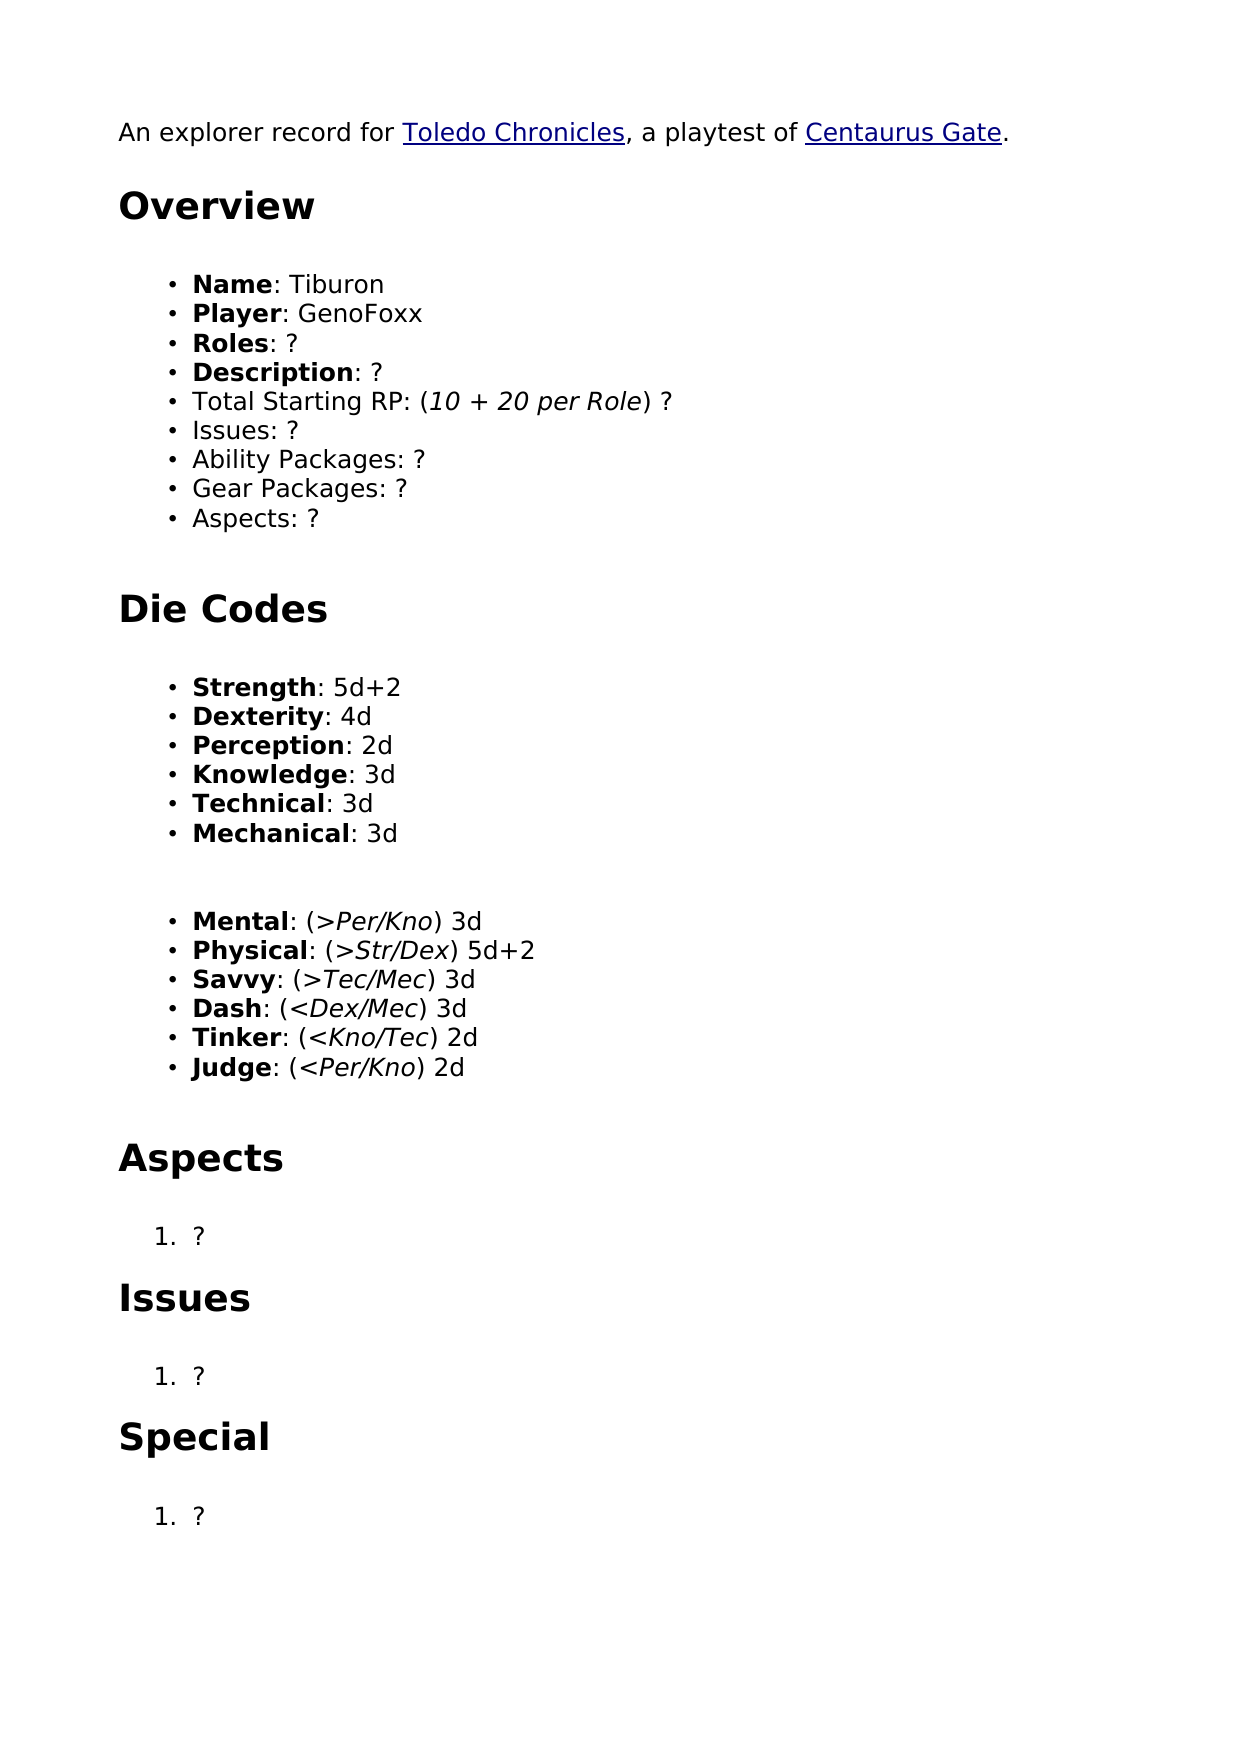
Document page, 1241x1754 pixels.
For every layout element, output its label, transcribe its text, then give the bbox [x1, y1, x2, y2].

list Savvy: (>Tec/Mec) 3d [177, 965, 1122, 994]
list Dexterity: 4d [177, 702, 1122, 731]
list Tinker: (<Kno/Tec) 2d [177, 1024, 1122, 1053]
subtitle Overview [118, 185, 1122, 228]
list ? [177, 1502, 1122, 1531]
list Aspects: ? [177, 504, 1122, 533]
list Gear Packages: ? [177, 474, 1122, 504]
list Dash: (<Dex/Mec) 3d [177, 994, 1122, 1024]
list Strength: 5d+2 [177, 673, 1122, 702]
list ? [177, 1362, 1122, 1391]
list Player: GenoFoxx [177, 299, 1122, 329]
subtitle Issues [118, 1276, 1122, 1320]
list Name: Tiburon [177, 270, 1122, 299]
list Technical: 3d [177, 790, 1122, 819]
subtitle Aspects [118, 1136, 1122, 1180]
list Roles: ? [177, 329, 1122, 358]
list Mental: (>Per/Kno) 3d [177, 907, 1122, 936]
list Ability Packages: ? [177, 445, 1122, 474]
list Physical: (>Str/Dex) 5d+2 [177, 936, 1122, 965]
list ? [177, 1222, 1122, 1251]
list Issues: ? [177, 416, 1122, 445]
list Description: ? [177, 358, 1122, 387]
list Mechanical: 3d [177, 819, 1122, 848]
list Knowledge: 3d [177, 761, 1122, 790]
list Total Starting RP: (10 + 20 per Role) ? [177, 387, 1122, 416]
text An explorer record for Toledo Chronicles, a playtest of Centaurus Gate. [118, 118, 1122, 147]
list Perception: 2d [177, 731, 1122, 761]
subtitle Die Codes [118, 587, 1122, 631]
subtitle Special [118, 1416, 1122, 1460]
list Judge: (<Per/Kno) 2d [177, 1053, 1122, 1082]
